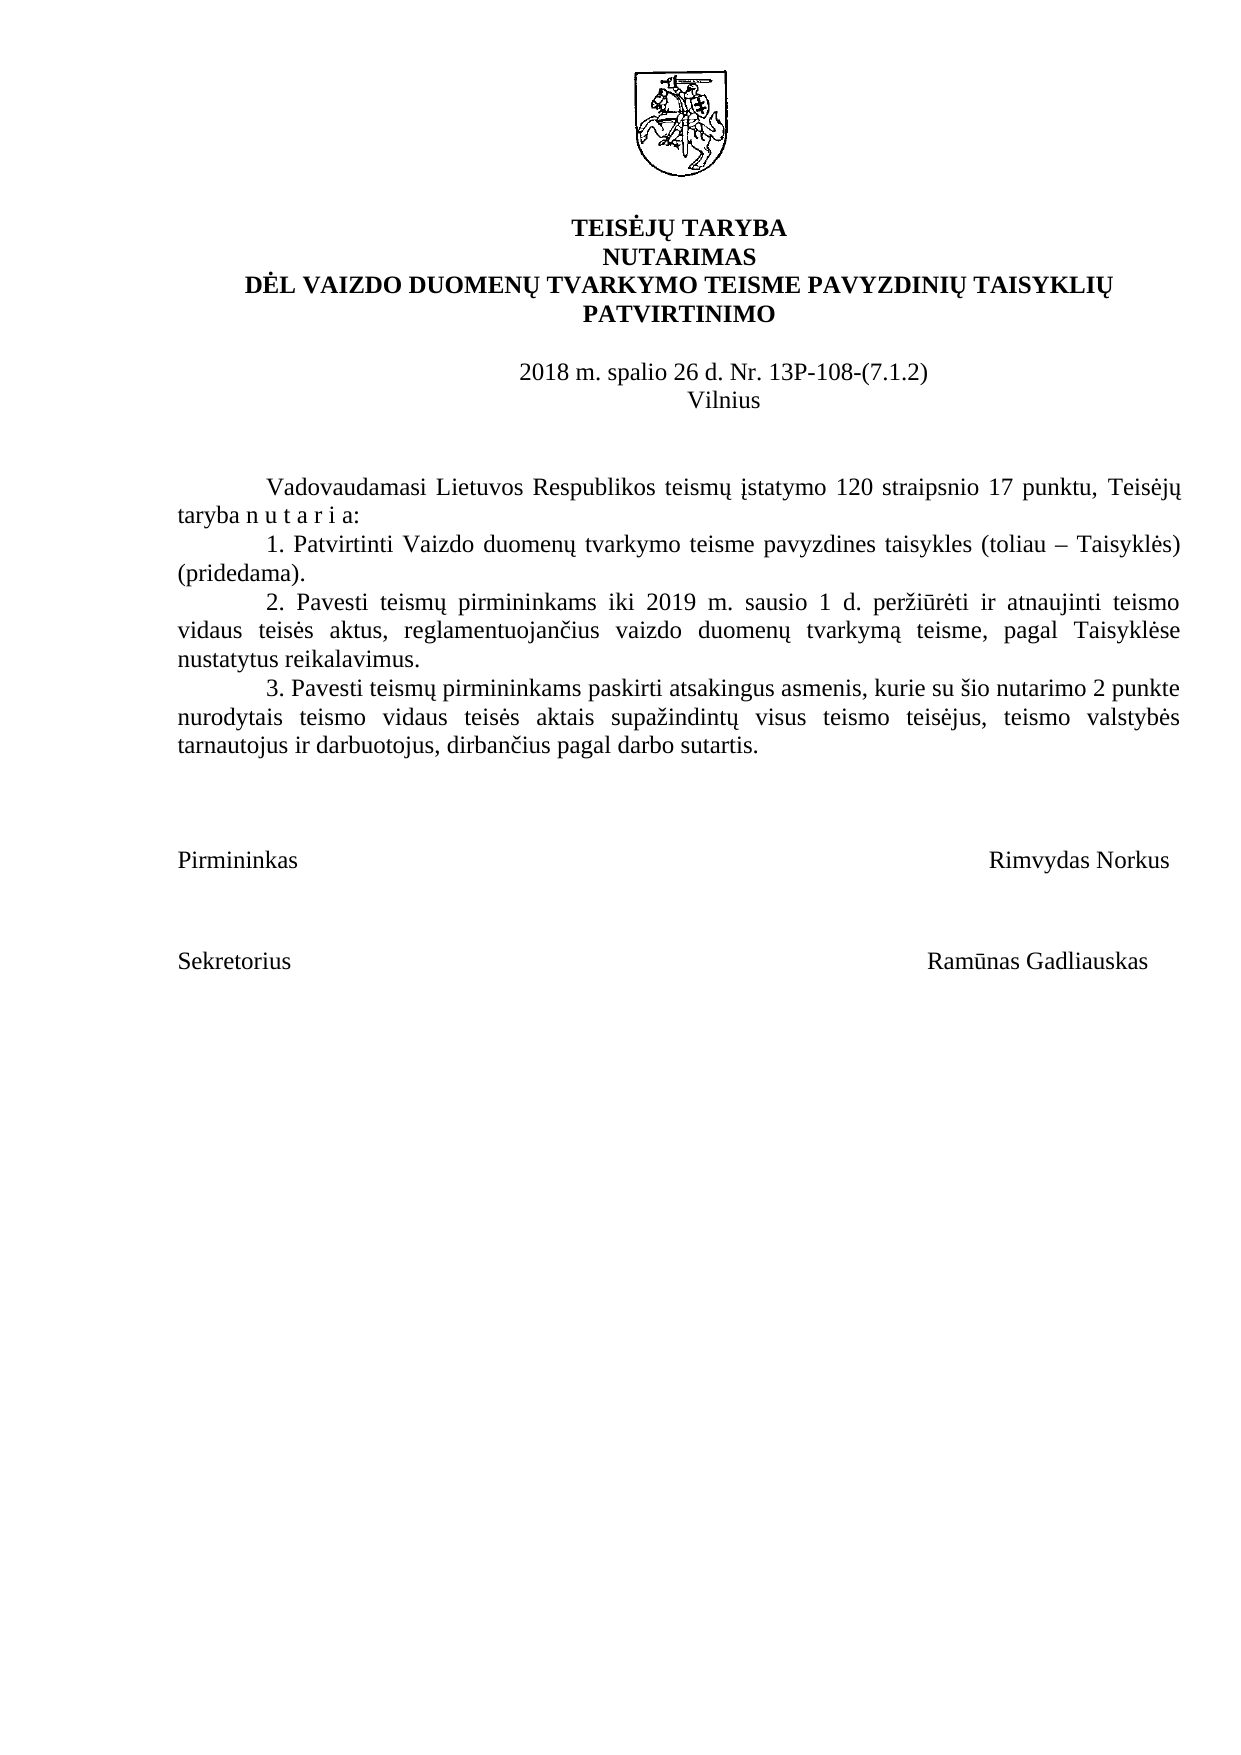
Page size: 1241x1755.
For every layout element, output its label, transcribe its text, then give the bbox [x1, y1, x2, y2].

text DĖL VAIZDO DUOMENŲ TVARKYMO TEISME PAVYZDINIŲ TAISYKLIŲ [177, 270, 1181, 299]
text NUTARIMAS [177, 242, 1181, 270]
text 1. Patvirtinti Vaizdo duomenų tvarkymo teisme pavyzdines taisykles (toliau – Taisyklės) (pridedama). [177, 529, 1181, 587]
text 3. Pavesti teismų pirmininkams paskirti atsakingus asmenis, kurie su šio nutarimo 2 punkte nurodytais teismo vidaus teisės aktais supažindintų visus teismo teisėjus, teismo valstybės tarnautojus ir darbuotojus, dirbančius pagal darbo sutartis. [177, 673, 1181, 759]
text Pirmininkas Rimvydas Norkus [177, 845, 1181, 874]
text Vilnius [177, 385, 1181, 414]
text Sekretorius Ramūnas Gadliauskas [177, 946, 1181, 975]
text TEISĖJŲ TARYBA [177, 213, 1181, 242]
text 2. Pavesti teismų pirmininkams iki 2019 m. sausio 1 d. peržiūrėti ir atnaujinti teismo vidaus teisės aktus, reglamentuojančius vaizdo duomenų tvarkymą teisme, pagal Taisyklėse nustatytus reikalavimus. [177, 587, 1181, 673]
text Vadovaudamasi Lietuvos Respublikos teismų įstatymo 120 straipsnio 17 punktu, Teisėjų taryba n u t a r i a: [177, 472, 1181, 529]
text 2018 m. spalio 26 d. Nr. 13P-108-(7.1.2) [177, 357, 1181, 385]
text PATVIRTINIMO [177, 299, 1181, 328]
